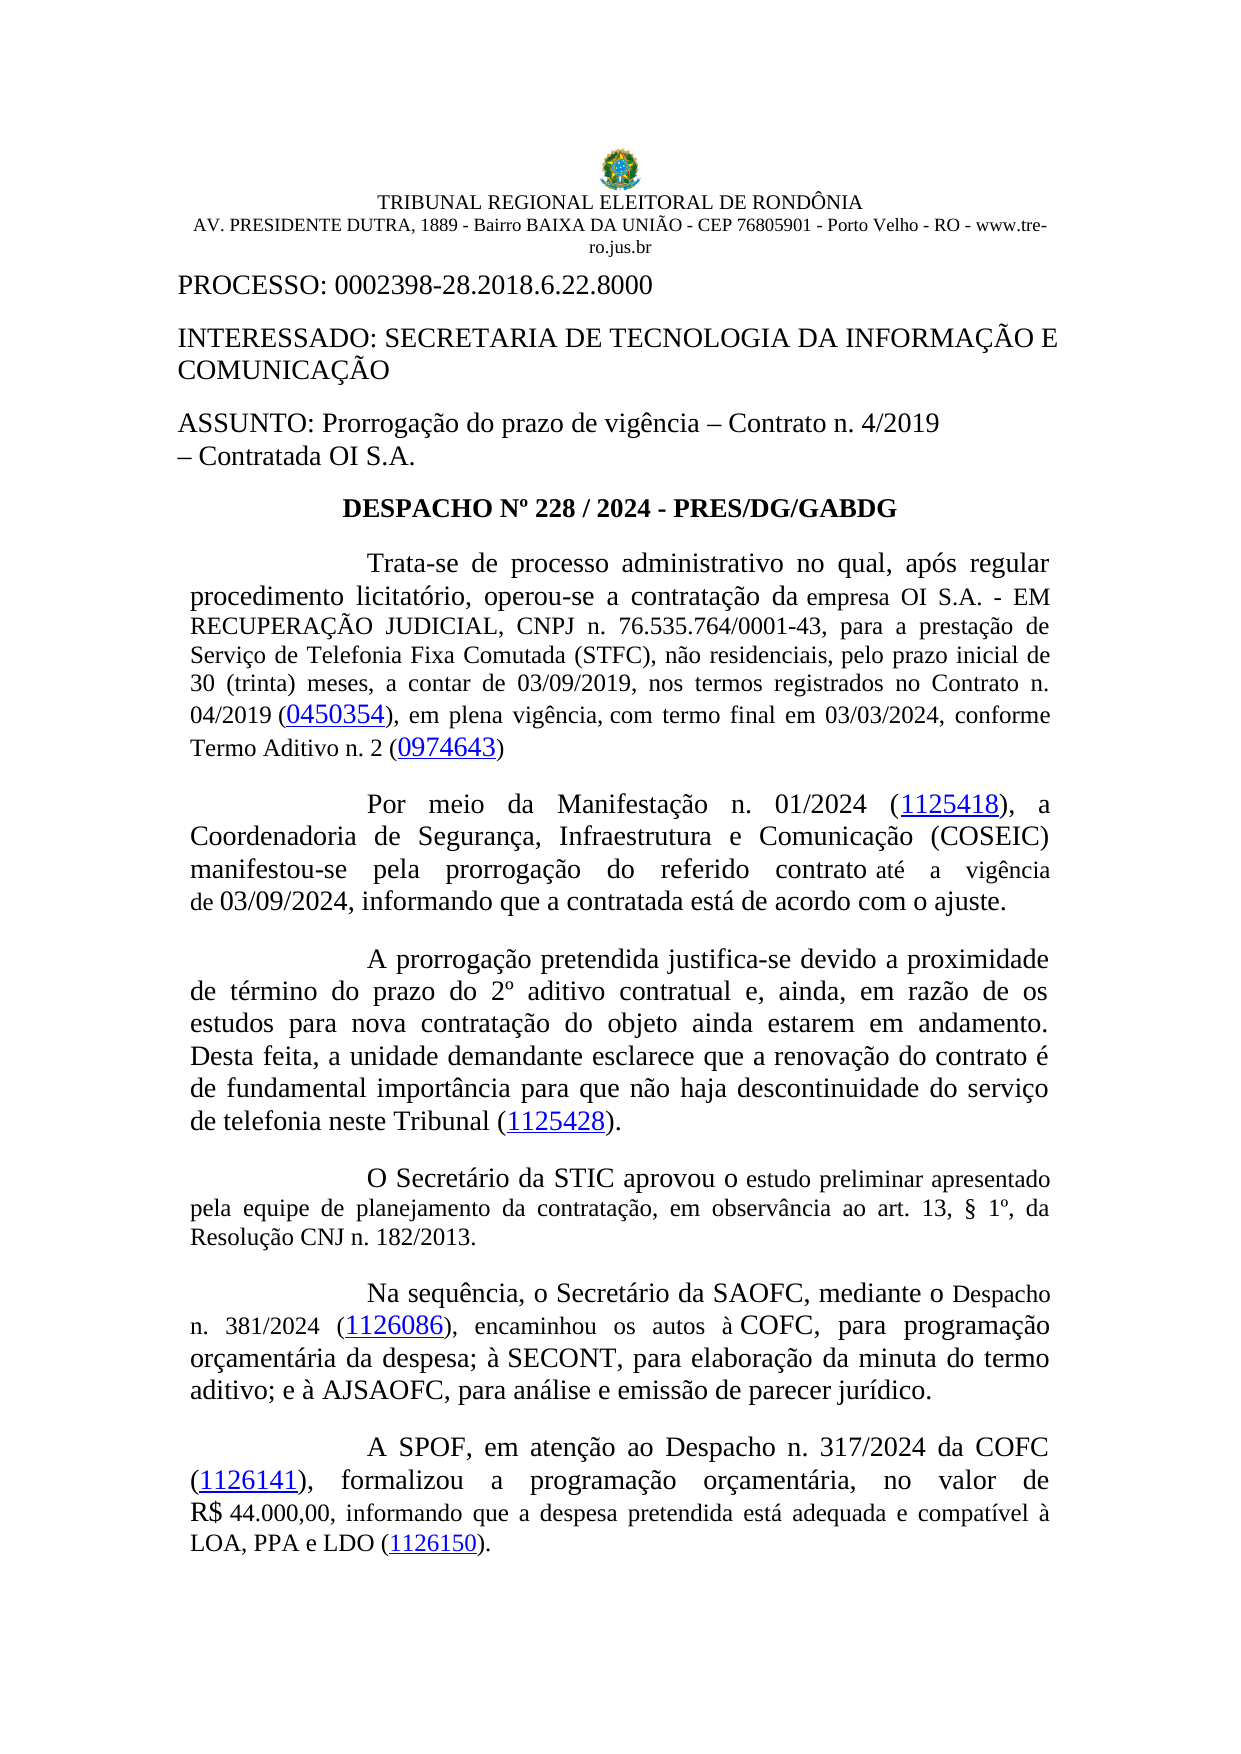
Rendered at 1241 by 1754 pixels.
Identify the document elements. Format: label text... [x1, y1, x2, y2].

text Na sequência, o Secretário da SAOFC, mediante o Despacho n. 381/2024 (1126086), encaminhou os autos à COFC, para programação orçamentária da despesa; à SECONT, para elaboração da minuta do termo aditivo; e à AJSAOFC, para análise e emissão de parecer jurídico. [190, 1276, 1051, 1406]
text TRIBUNAL REGIONAL ELEITORAL DE RONDÔNIA [177, 190, 1063, 214]
text Despacho Nº 228 / 2024 - PRES/DG/GABDG [177, 492, 1063, 523]
text PROCESSO: 0002398-28.2018.6.22.8000 [177, 268, 1063, 300]
text ASSUNTO: Prorrogação do prazo de vigência – Contrato n. 4/2019 – Contratada OI S.A. [177, 407, 1063, 471]
text O Secretário da STIC aprovou o estudo preliminar apresentado pela equipe de planejamento da contratação, em observância ao art. 13, § 1º, da Resolução CNJ n. 182/2013. [190, 1161, 1051, 1251]
text Por meio da Manifestação n. 01/2024 (1125418), a Coordenadoria de Segurança, Infraestrutura e Comunicação (COSEIC) manifestou-se pela prorrogação do referido contrato até a vigência de 03/09/2024, informando que a contratada está de acordo com o ajuste. [190, 787, 1051, 917]
text Trata-se de processo administrativo no qual, após regular procedimento licitatório, operou-se a contratação da empresa OI S.A. - EM RECUPERAÇÃO JUDICIAL, CNPJ n. 76.535.764/0001-43, para a prestação de Serviço de Telefonia Fixa Comutada (STFC), não residenciais, pelo prazo inicial de 30 (trinta) meses, a contar de 03/09/2019, nos termos registrados no Contrato n. 04/2019 (0450354), em plena vigência, com termo final em 03/03/2024, conforme Termo Aditivo n. 2 (0974643) [190, 546, 1051, 762]
text A prorrogação pretendida justifica-se devido a proximidade de término do prazo do 2º aditivo contratual e, ainda, em razão de os estudos para nova contratação do objeto ainda estarem em andamento. Desta feita, a unidade demandante esclarece que a renovação do contrato é de fundamental importância para que não haja descontinuidade do serviço de telefonia neste Tribunal (1125428). [190, 942, 1051, 1136]
text INTERESSADO: SECRETARIA DE TECNOLOGIA DA INFORMAÇÃO E COMUNICAÇÃO [177, 321, 1063, 386]
text A SPOF, em atenção ao Despacho n. 317/2024 da COFC (1126141), formalizou a programação orçamentária, no valor de R$ 44.000,00, informando que a despesa pretendida está adequada e compatível à LOA, PPA e LDO (1126150). [190, 1431, 1051, 1556]
text AV. PRESIDENTE DUTRA, 1889 - Bairro BAIXA DA UNIÃO - CEP 76805901 - Porto Velho - RO - www.tre-ro.jus.br [177, 214, 1063, 257]
